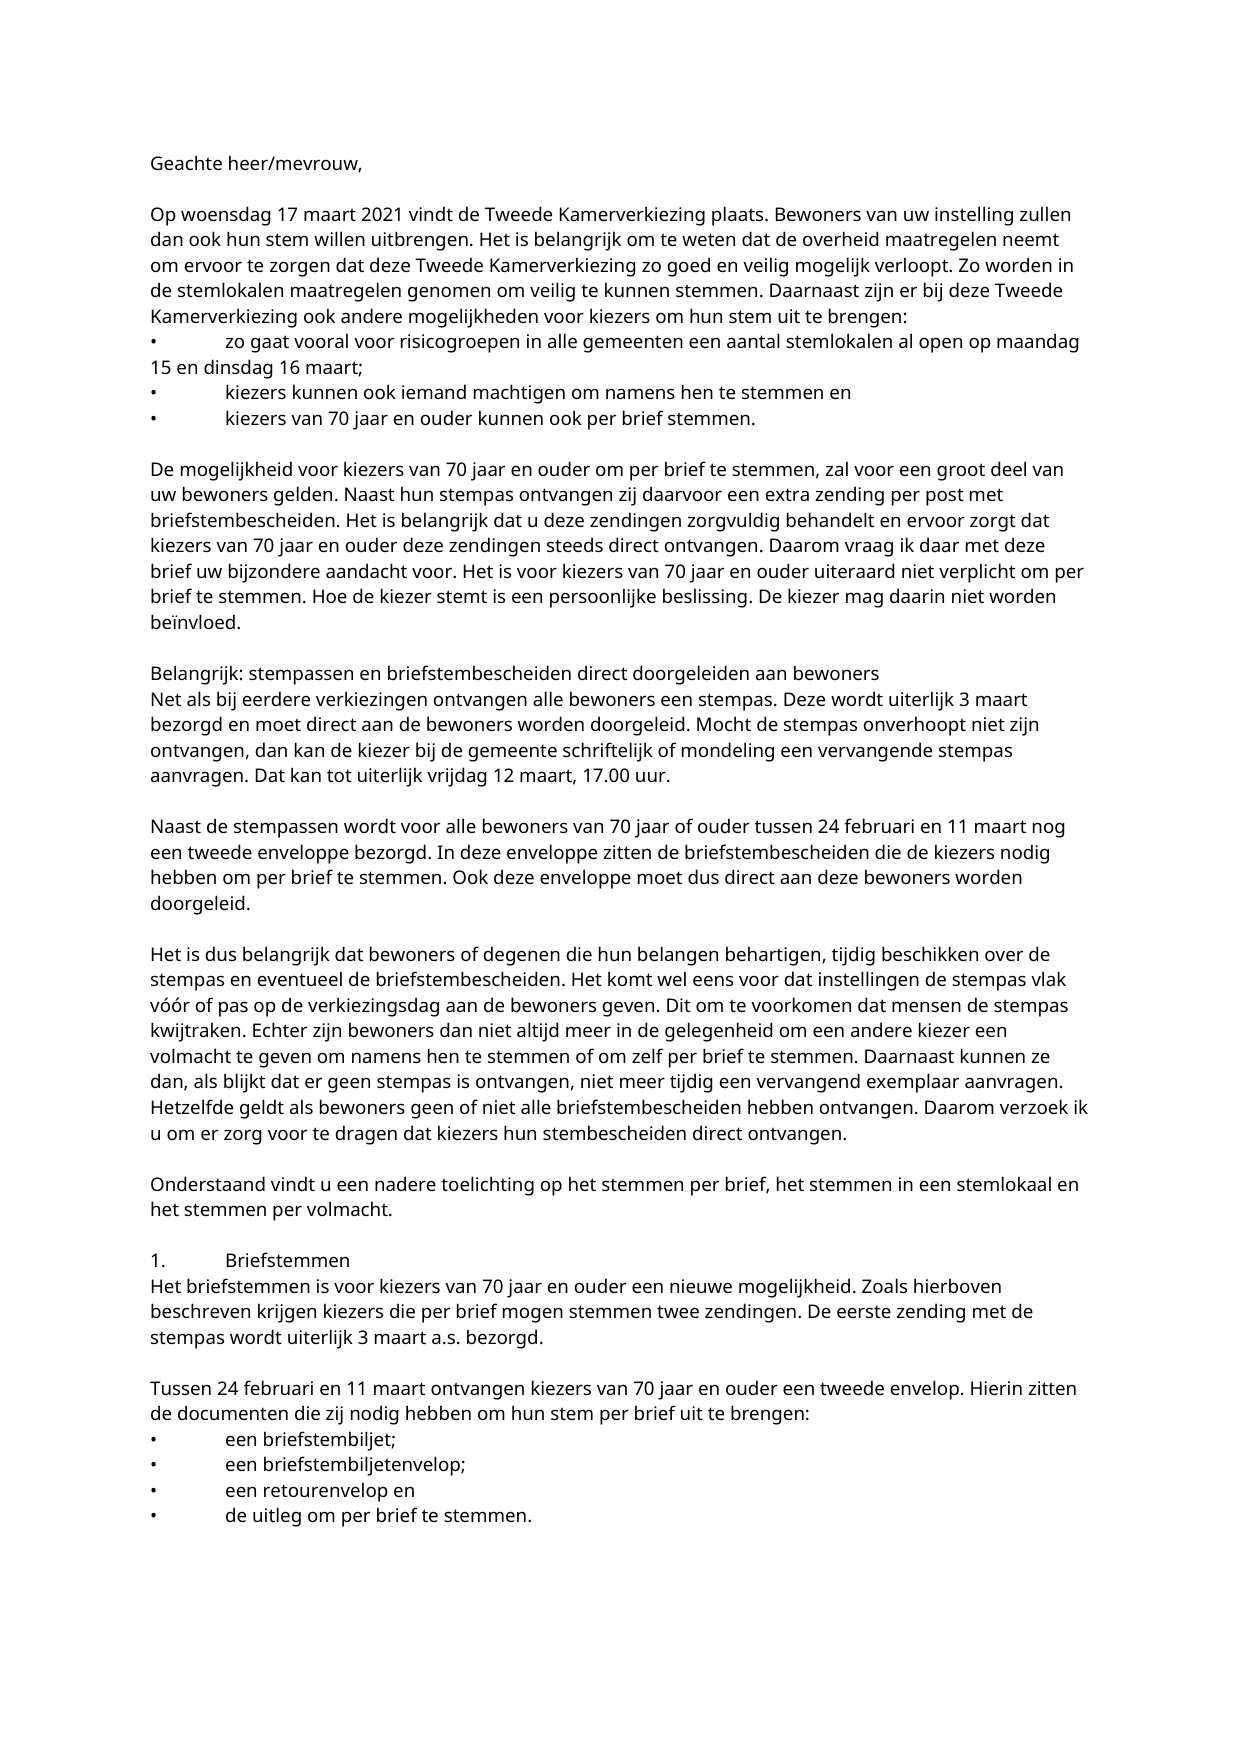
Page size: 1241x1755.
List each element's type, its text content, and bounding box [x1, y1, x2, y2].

text 1. Briefstemmen [150, 1247, 1090, 1273]
text Belangrijk: stempassen en briefstembescheiden direct doorgeleiden aan bewoners [150, 660, 1090, 686]
text Net als bij eerdere verkiezingen ontvangen alle bewoners een stempas. Deze wordt uiterlijk 3 maart bezorgd en moet direct aan de bewoners worden doorgeleid. Mocht de stempas onverhoopt niet zijn ontvangen, dan kan de kiezer bij de gemeente schriftelijk of mondeling een vervangende stempas aanvragen. Dat kan tot uiterlijk vrijdag 12 maart, 17.00 uur. [150, 686, 1090, 788]
text • zo gaat vooral voor risicogroepen in alle gemeenten een aantal stemlokalen al open op maandag 15 en dinsdag 16 maart; [150, 329, 1090, 380]
text Op woensdag 17 maart 2021 vindt de Tweede Kamerverkiezing plaats. Bewoners van uw instelling zullen dan ook hun stem willen uitbrengen. Het is belangrijk om te weten dat de overheid maatregelen neemt om ervoor te zorgen dat deze Tweede Kamerverkiezing zo goed en veilig mogelijk verloopt. Zo worden in de stemlokalen maatregelen genomen om veilig te kunnen stemmen. Daarnaast zijn er bij deze Tweede Kamerverkiezing ook andere mogelijkheden voor kiezers om hun stem uit te brengen: [150, 201, 1090, 329]
text • kiezers kunnen ook iemand machtigen om namens hen te stemmen en [150, 380, 1090, 405]
text • een briefstembiljet; [150, 1426, 1090, 1452]
text • een retourenvelop en [150, 1477, 1090, 1503]
text Tussen 24 februari en 11 maart ontvangen kiezers van 70 jaar en ouder een tweede envelop. Hierin zitten de documenten die zij nodig hebben om hun stem per brief uit te brengen: [150, 1375, 1090, 1426]
text Geachte heer/mevrouw, [150, 150, 1090, 176]
text Naast de stempassen wordt voor alle bewoners van 70 jaar of ouder tussen 24 februari en 11 maart nog een tweede enveloppe bezorgd. In deze enveloppe zitten de briefstembescheiden die de kiezers nodig hebben om per brief te stemmen. Ook deze enveloppe moet dus direct aan deze bewoners worden doorgeleid. [150, 813, 1090, 916]
text Het is dus belangrijk dat bewoners of degenen die hun belangen behartigen, tijdig beschikken over de stempas en eventueel de briefstembescheiden. Het komt wel eens voor dat instellingen de stempas vlak vóór of pas op de verkiezingsdag aan de bewoners geven. Dit om te voorkomen dat mensen de stempas kwijtraken. Echter zijn bewoners dan niet altijd meer in de gelegenheid om een andere kiezer een volmacht te geven om namens hen te stemmen of om zelf per brief te stemmen. Daarnaast kunnen ze dan, als blijkt dat er geen stempas is ontvangen, niet meer tijdig een vervangend exemplaar aanvragen. Hetzelfde geldt als bewoners geen of niet alle briefstembescheiden hebben ontvangen. Daarom verzoek ik u om er zorg voor te dragen dat kiezers hun stembescheiden direct ontvangen. [150, 941, 1090, 1145]
text • een briefstembiljetenvelop; [150, 1452, 1090, 1477]
text Onderstaand vindt u een nadere toelichting op het stemmen per brief, het stemmen in een stemlokaal en het stemmen per volmacht. [150, 1171, 1090, 1222]
text Het briefstemmen is voor kiezers van 70 jaar en ouder een nieuwe mogelijkheid. Zoals hierboven beschreven krijgen kiezers die per brief mogen stemmen twee zendingen. De eerste zending met de stempas wordt uiterlijk 3 maart a.s. bezorgd. [150, 1273, 1090, 1349]
text • de uitleg om per brief te stemmen. [150, 1503, 1090, 1528]
text • kiezers van 70 jaar en ouder kunnen ook per brief stemmen. [150, 405, 1090, 431]
text De mogelijkheid voor kiezers van 70 jaar en ouder om per brief te stemmen, zal voor een groot deel van uw bewoners gelden. Naast hun stempas ontvangen zij daarvoor een extra zending per post met briefstembescheiden. Het is belangrijk dat u deze zendingen zorgvuldig behandelt en ervoor zorgt dat kiezers van 70 jaar en ouder deze zendingen steeds direct ontvangen. Daarom vraag ik daar met deze brief uw bijzondere aandacht voor. Het is voor kiezers van 70 jaar en ouder uiteraard niet verplicht om per brief te stemmen. Hoe de kiezer stemt is een persoonlijke beslissing. De kiezer mag daarin niet worden beïnvloed. [150, 456, 1090, 635]
